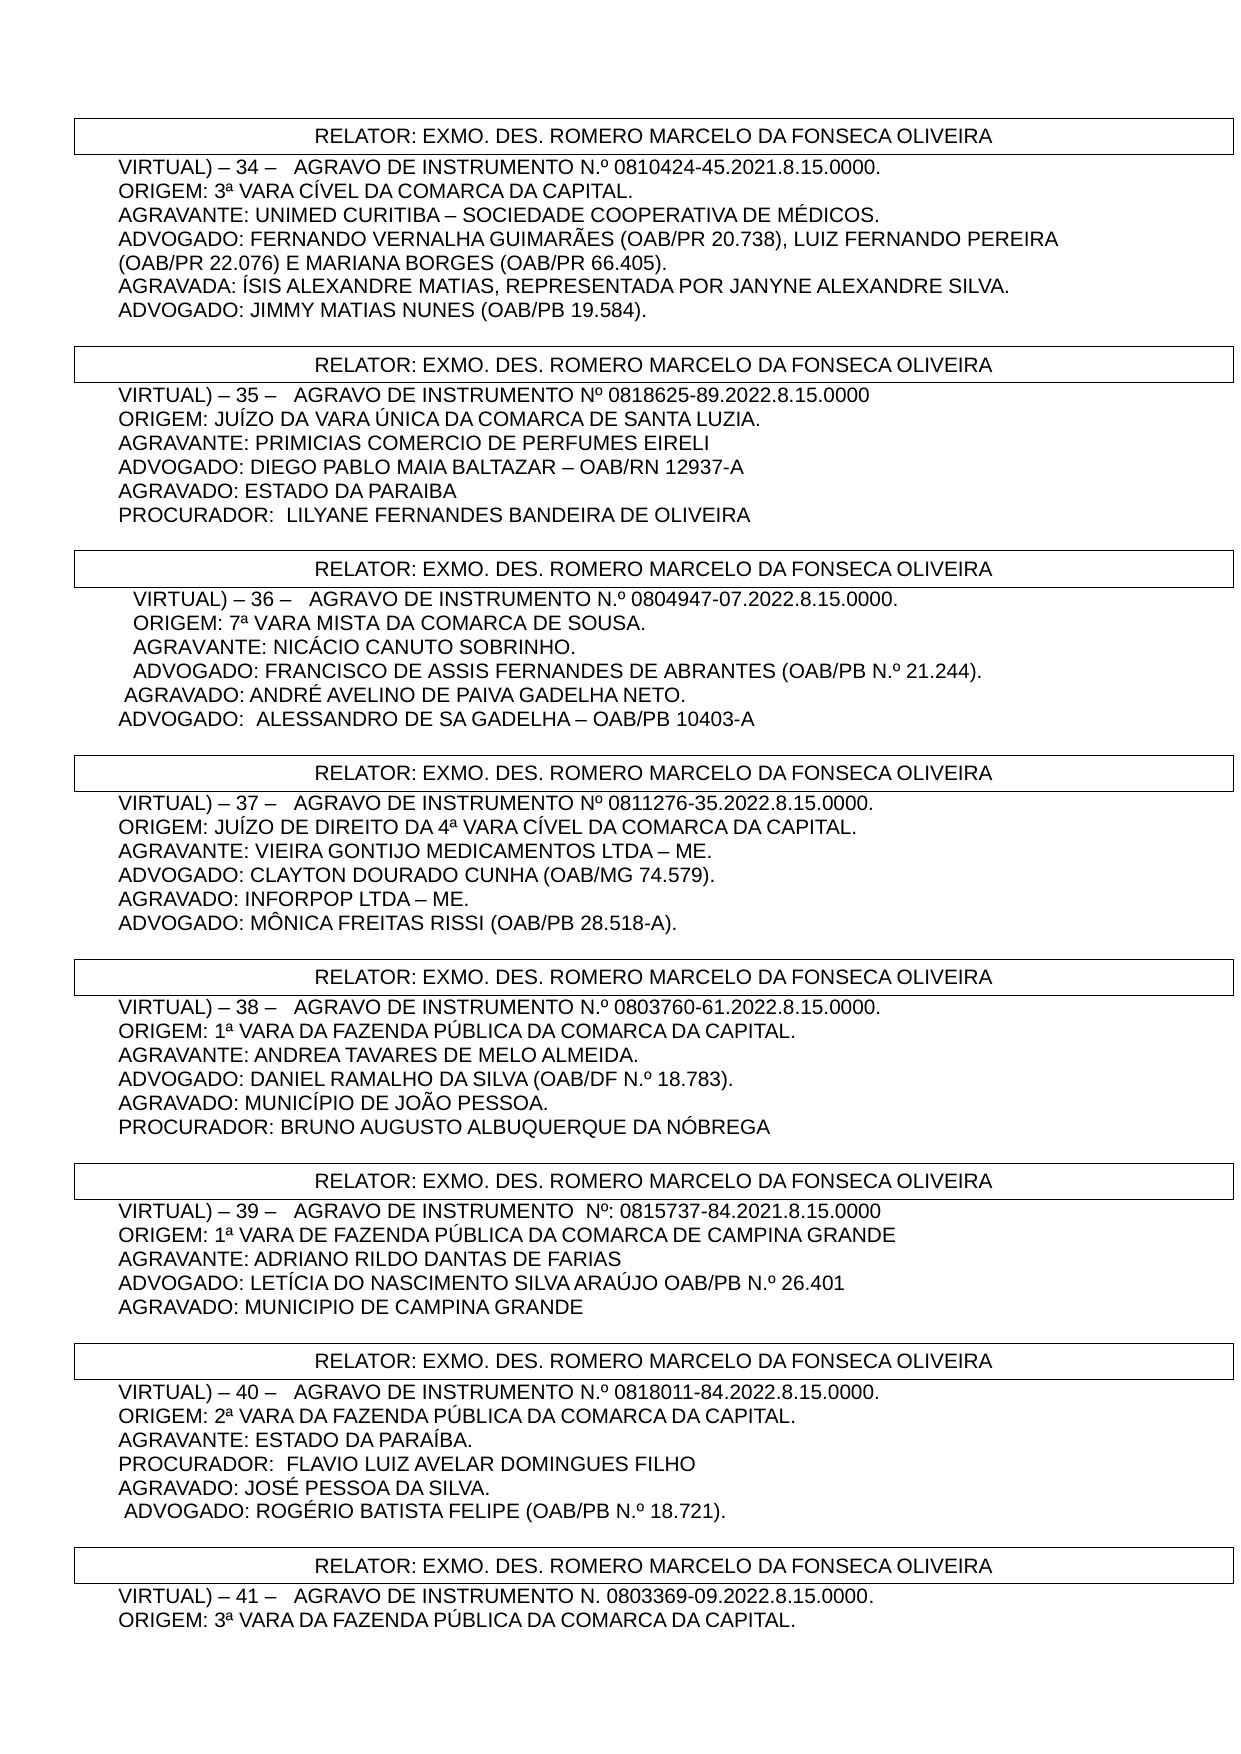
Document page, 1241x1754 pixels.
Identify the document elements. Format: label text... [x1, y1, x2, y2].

text VIRTUAL) – 36 – AGRAVO DE INSTRUMENTO N.º 0804947-07.2022.8.15.0000. [133, 588, 1107, 611]
text AGRAVANTE: ADRIANO RILDO DANTAS DE FARIAS [118, 1247, 1122, 1271]
text AGRAVANTE: NICÁCIO CANUTO SOBRINHO. [133, 635, 1107, 659]
text ADVOGADO: LETÍCIA DO NASCIMENTO SILVA ARAÚJO OAB/PB N.º 26.401 AGRAVADO: MUNICIPIO DE CAMPINA GRANDE [118, 1271, 1122, 1319]
text AGRAVANTE: VIEIRA GONTIJO MEDICAMENTOS LTDA – ME. [118, 839, 1122, 863]
text VIRTUAL) – 35 – AGRAVO DE INSTRUMENTO Nº 0818625-89.2022.8.15.0000 [118, 383, 1122, 407]
text ADVOGADO: ALESSANDRO DE SA GADELHA – OAB/PB 10403-A [118, 707, 1122, 731]
text PROCURADOR: FLAVIO LUIZ AVELAR DOMINGUES FILHO [118, 1451, 1122, 1475]
text ORIGEM: 3ª VARA CÍVEL DA COMARCA DA CAPITAL. [118, 178, 1122, 202]
text ADVOGADO: FERNANDO VERNALHA GUIMARÃES (OAB/PR 20.738), LUIZ FERNANDO PEREIRA (OAB/PR 22.076) E MARIANA BORGES (OAB/PR 66.405). [118, 226, 1122, 274]
text PROCURADOR: LILYANE FERNANDES BANDEIRA DE OLIVEIRA [118, 502, 1122, 526]
text VIRTUAL) – 38 – AGRAVO DE INSTRUMENTO N.º 0803760-61.2022.8.15.0000. [118, 996, 1122, 1019]
text AGRAVADO: JOSÉ PESSOA DA SILVA. [118, 1475, 1122, 1499]
table_header RELATOR: EXMO. DES. ROMERO MARCELO DA FONSECA OLIVEIRA [75, 1548, 1233, 1583]
table_header RELATOR: EXMO. DES. ROMERO MARCELO DA FONSECA OLIVEIRA [75, 960, 1233, 995]
text ORIGEM: JUÍZO DA VARA ÚNICA DA COMARCA DE SANTA LUZIA. [118, 407, 1122, 431]
text ORIGEM: JUÍZO DE DIREITO DA 4ª VARA CÍVEL DA COMARCA DA CAPITAL. [118, 815, 1122, 839]
text AGRAVANTE: ESTADO DA PARAÍBA. [118, 1427, 1122, 1451]
text AGRAVADA: ÍSIS ALEXANDRE MATIAS, REPRESENTADA POR JANYNE ALEXANDRE SILVA. [118, 274, 1122, 298]
text AGRAVANTE: ANDREA TAVARES DE MELO ALMEIDA. [118, 1043, 1122, 1067]
text ORIGEM: 2ª VARA DA FAZENDA PÚBLICA DA COMARCA DA CAPITAL. [118, 1403, 1122, 1427]
table_header RELATOR: EXMO. DES. ROMERO MARCELO DA FONSECA OLIVEIRA [75, 756, 1233, 791]
text VIRTUAL) – 34 – AGRAVO DE INSTRUMENTO N.º 0810424-45.2021.8.15.0000. [118, 155, 1122, 178]
table_header RELATOR: EXMO. DES. ROMERO MARCELO DA FONSECA OLIVEIRA [75, 347, 1233, 382]
text VIRTUAL) – 37 – AGRAVO DE INSTRUMENTO Nº 0811276-35.2022.8.15.0000. [118, 792, 1122, 815]
text ORIGEM: 7ª VARA MISTA DA COMARCA DE SOUSA. [133, 611, 1107, 635]
text AGRAVANTE: PRIMICIAS COMERCIO DE PERFUMES EIRELI ADVOGADO: DIEGO PABLO MAIA BALTAZAR – OAB/RN 12937-A AGRAVADO: ESTADO DA PARAIBA [118, 431, 1122, 502]
text AGRAVADO: MUNICÍPIO DE JOÃO PESSOA. [118, 1091, 1122, 1115]
text ADVOGADO: ROGÉRIO BATISTA FELIPE (OAB/PB N.º 18.721). [118, 1499, 1122, 1523]
text ADVOGADO: FRANCISCO DE ASSIS FERNANDES DE ABRANTES (OAB/PB N.º 21.244). [133, 659, 1107, 683]
text VIRTUAL) – 39 – AGRAVO DE INSTRUMENTO Nº: 0815737-84.2021.8.15.0000 ORIGEM: 1ª VARA DE FAZENDA PÚBLICA DA COMARCA DE CAMPINA GRANDE [118, 1200, 1122, 1247]
table_header RELATOR: EXMO. DES. ROMERO MARCELO DA FONSECA OLIVEIRA [75, 551, 1233, 586]
text ORIGEM: 1ª VARA DA FAZENDA PÚBLICA DA COMARCA DA CAPITAL. [118, 1019, 1122, 1043]
text ORIGEM: 3ª VARA DA FAZENDA PÚBLICA DA COMARCA DA CAPITAL. [118, 1608, 1122, 1632]
text ADVOGADO: MÔNICA FREITAS RISSI (OAB/PB 28.518-A). [118, 911, 1122, 935]
text AGRAVADO: INFORPOP LTDA – ME. [118, 887, 1122, 911]
table_header RELATOR: EXMO. DES. ROMERO MARCELO DA FONSECA OLIVEIRA [75, 1344, 1233, 1379]
text ADVOGADO: JIMMY MATIAS NUNES (OAB/PB 19.584). [118, 298, 1122, 322]
text AGRAVANTE: UNIMED CURITIBA – SOCIEDADE COOPERATIVA DE MÉDICOS. [118, 202, 1122, 226]
table_header RELATOR: EXMO. DES. ROMERO MARCELO DA FONSECA OLIVEIRA [75, 1164, 1233, 1199]
text VIRTUAL) – 41 – AGRAVO DE INSTRUMENTO N. 0803369-09.2022.8.15.0000. [118, 1584, 1122, 1608]
text ADVOGADO: DANIEL RAMALHO DA SILVA (OAB/DF N.º 18.783). [118, 1067, 1122, 1091]
text ADVOGADO: CLAYTON DOURADO CUNHA (OAB/MG 74.579). [118, 863, 1122, 887]
text VIRTUAL) – 40 – AGRAVO DE INSTRUMENTO N.º 0818011-84.2022.8.15.0000. [118, 1380, 1122, 1403]
text PROCURADOR: BRUNO AUGUSTO ALBUQUERQUE DA NÓBREGA [118, 1115, 1122, 1139]
text AGRAVADO: ANDRÉ AVELINO DE PAIVA GADELHA NETO. [118, 683, 1122, 707]
table_header RELATOR: EXMO. DES. ROMERO MARCELO DA FONSECA OLIVEIRA [75, 119, 1233, 154]
